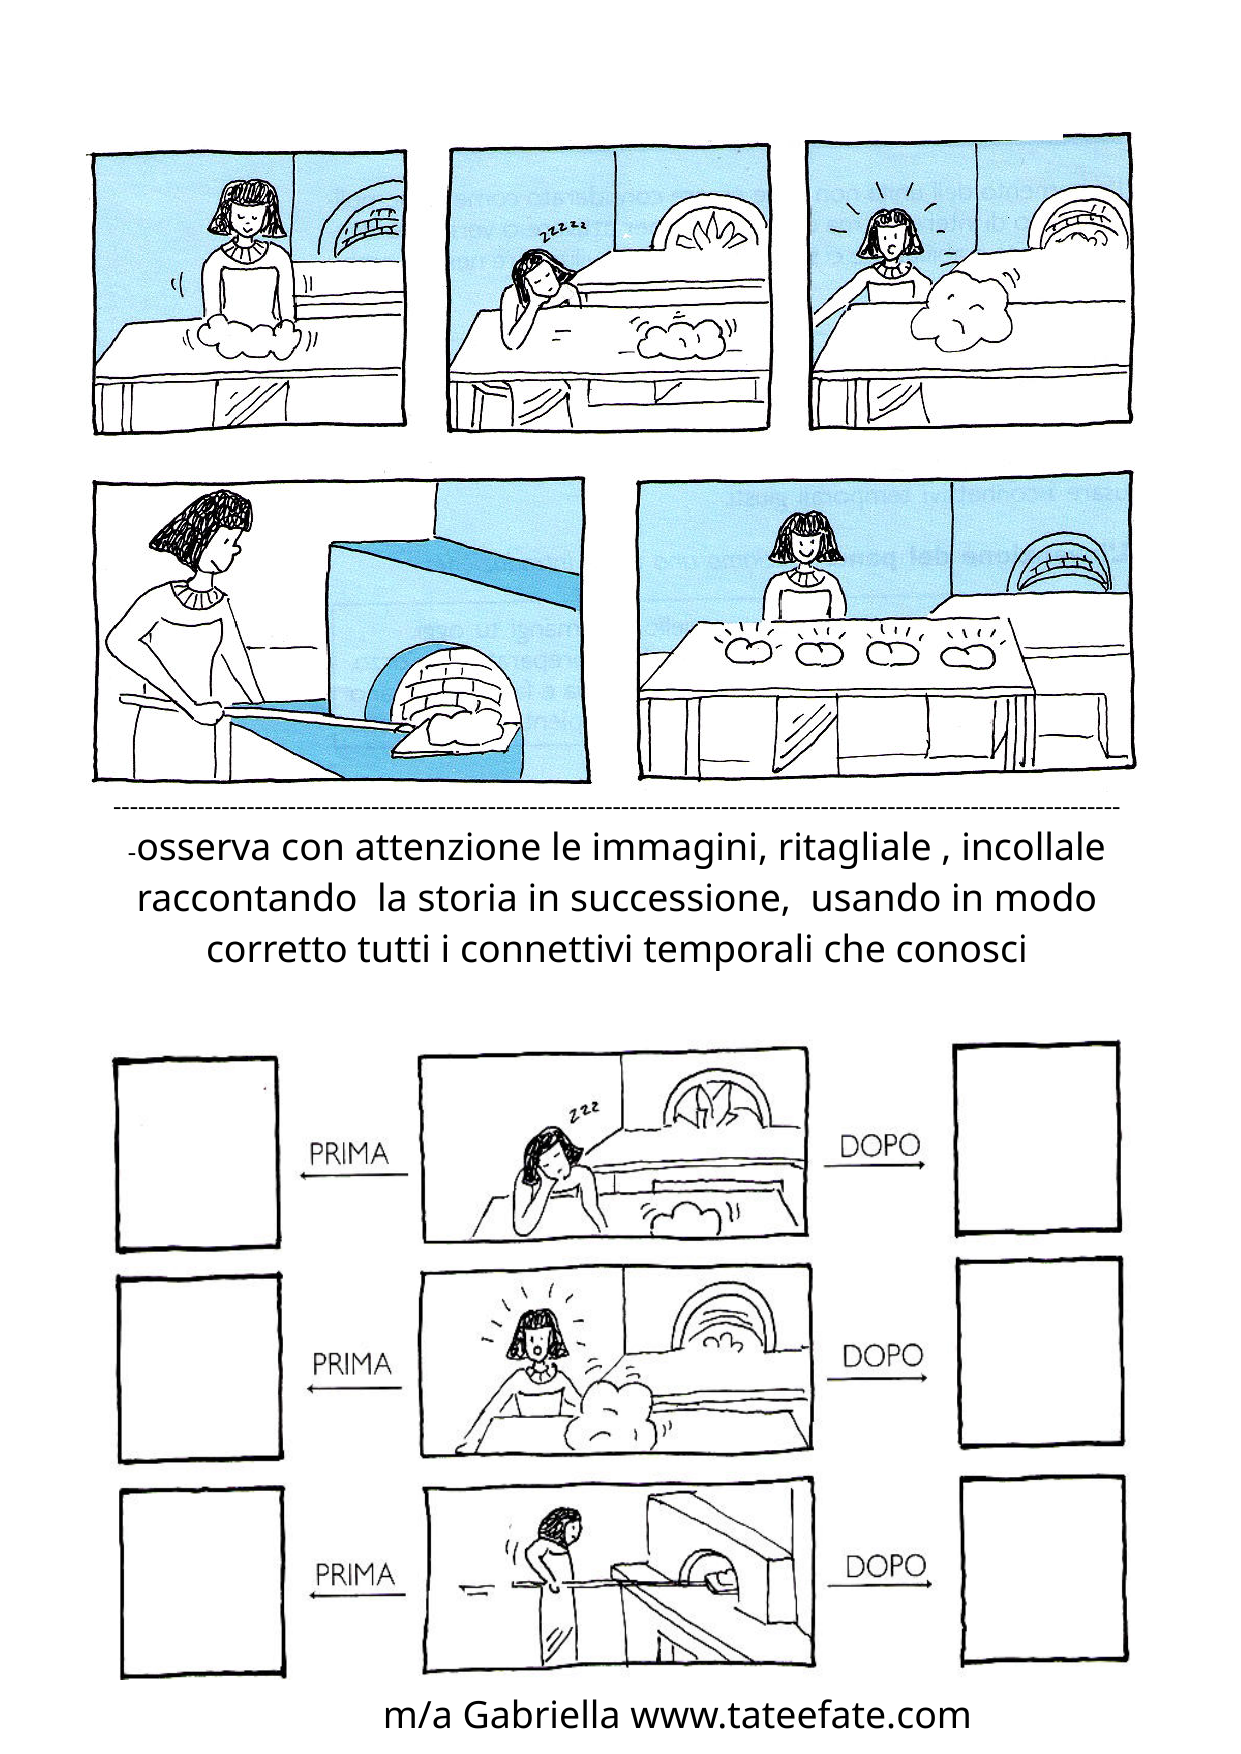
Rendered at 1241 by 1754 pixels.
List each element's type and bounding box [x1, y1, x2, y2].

picture [85, 132, 1145, 792]
picture [100, 1029, 1139, 1680]
